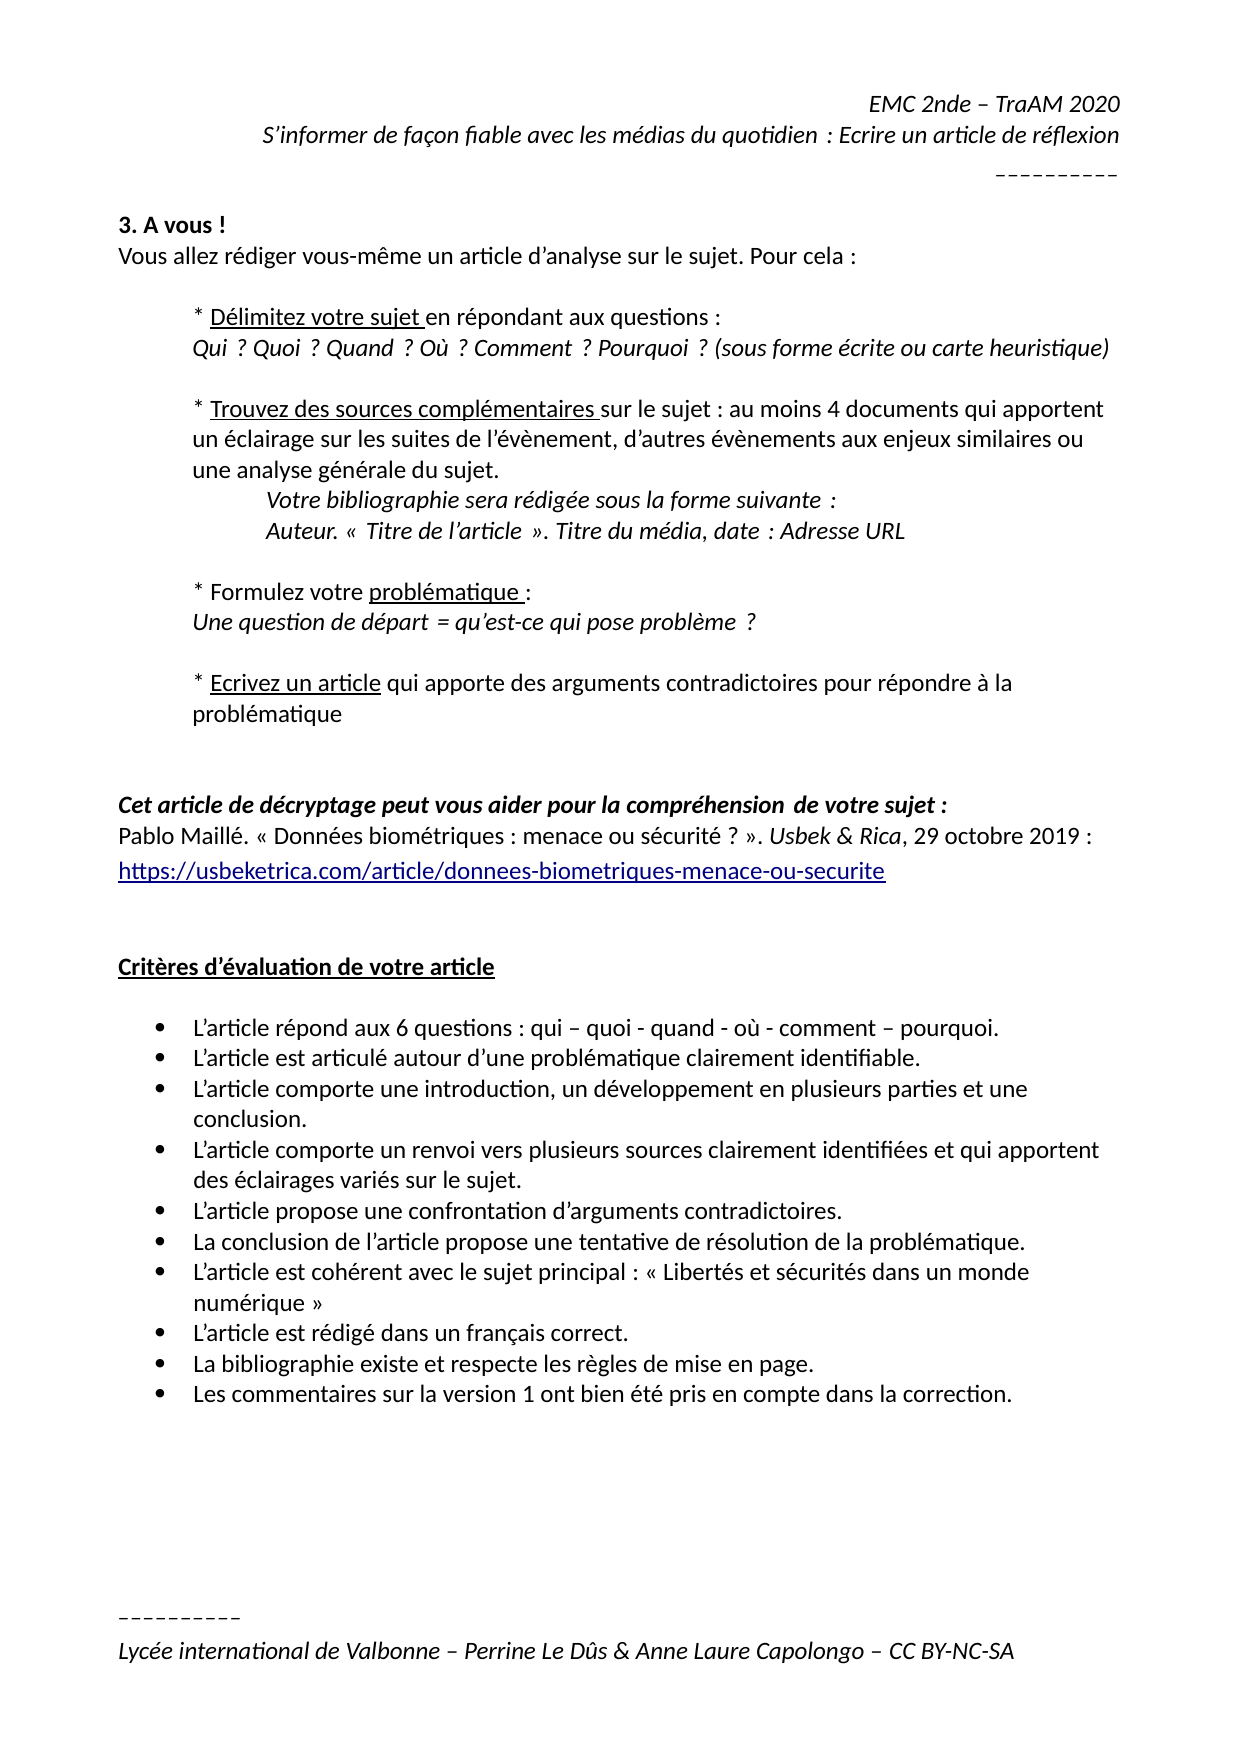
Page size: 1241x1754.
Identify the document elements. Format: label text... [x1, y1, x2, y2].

list Les commentaires sur la version 1 ont bien été pris en compte dans la correction. [156, 1378, 1122, 1409]
list L’article est rédigé dans un français correct. [156, 1317, 1122, 1348]
text Qui ? Quoi ? Quand ? Où ? Comment ? Pourquoi ? (sous forme écrite ou carte heuristique) [192, 332, 1122, 362]
list L’article répond aux 6 questions : qui – quoi - quand - où - comment – pourquoi. [156, 1012, 1122, 1043]
list L’article comporte une introduction, un développement en plusieurs parties et une conclusion. [156, 1073, 1122, 1134]
list La bibliographie existe et respecte les règles de mise en page. [156, 1348, 1122, 1378]
text * Formulez votre problématique : [192, 576, 1122, 606]
list L’article propose une confrontation d’arguments contradictoires. [156, 1195, 1122, 1226]
text Vous allez rédiger vous-même un article d’analyse sur le sujet. Pour cela : [118, 240, 1122, 271]
list L’article est cohérent avec le sujet principal : « Libertés et sécurités dans un monde numérique » [156, 1256, 1122, 1317]
list La conclusion de l’article propose une tentative de résolution de la problématique. [156, 1226, 1122, 1256]
text Pablo Maillé. « Données biométriques : menace ou sécurité ? ». Usbek & Rica, 29 octobre 2019 : https://usbeketrica.com/article/donnees-biometriques-menace-ou-securite [118, 820, 1122, 886]
text Votre bibliographie sera rédigée sous la forme suivante : [266, 484, 1122, 515]
text * Délimitez votre sujet en répondant aux questions : [192, 301, 1122, 332]
text Auteur. « Titre de l’article ». Titre du média, date : Adresse URL [266, 515, 1122, 545]
text Critères d’évaluation de votre article [118, 951, 1122, 982]
list L’article comporte un renvoi vers plusieurs sources clairement identifiées et qui apportent des éclairages variés sur le sujet. [156, 1134, 1122, 1195]
text 3. A vous ! [118, 209, 1122, 240]
text * Trouvez des sources complémentaires sur le sujet : au moins 4 documents qui apportent un éclairage sur les suites de l’évènement, d’autres évènements aux enjeux similaires ou une analyse générale du sujet. [192, 393, 1122, 484]
text Une question de départ = qu’est-ce qui pose problème ? [192, 606, 1122, 637]
list L’article est articulé autour d’une problématique clairement identifiable. [156, 1043, 1122, 1073]
text * Ecrivez un article qui apporte des arguments contradictoires pour répondre à la problématique [192, 667, 1122, 728]
text Cet article de décryptage peut vous aider pour la compréhension de votre sujet : [118, 789, 1122, 820]
